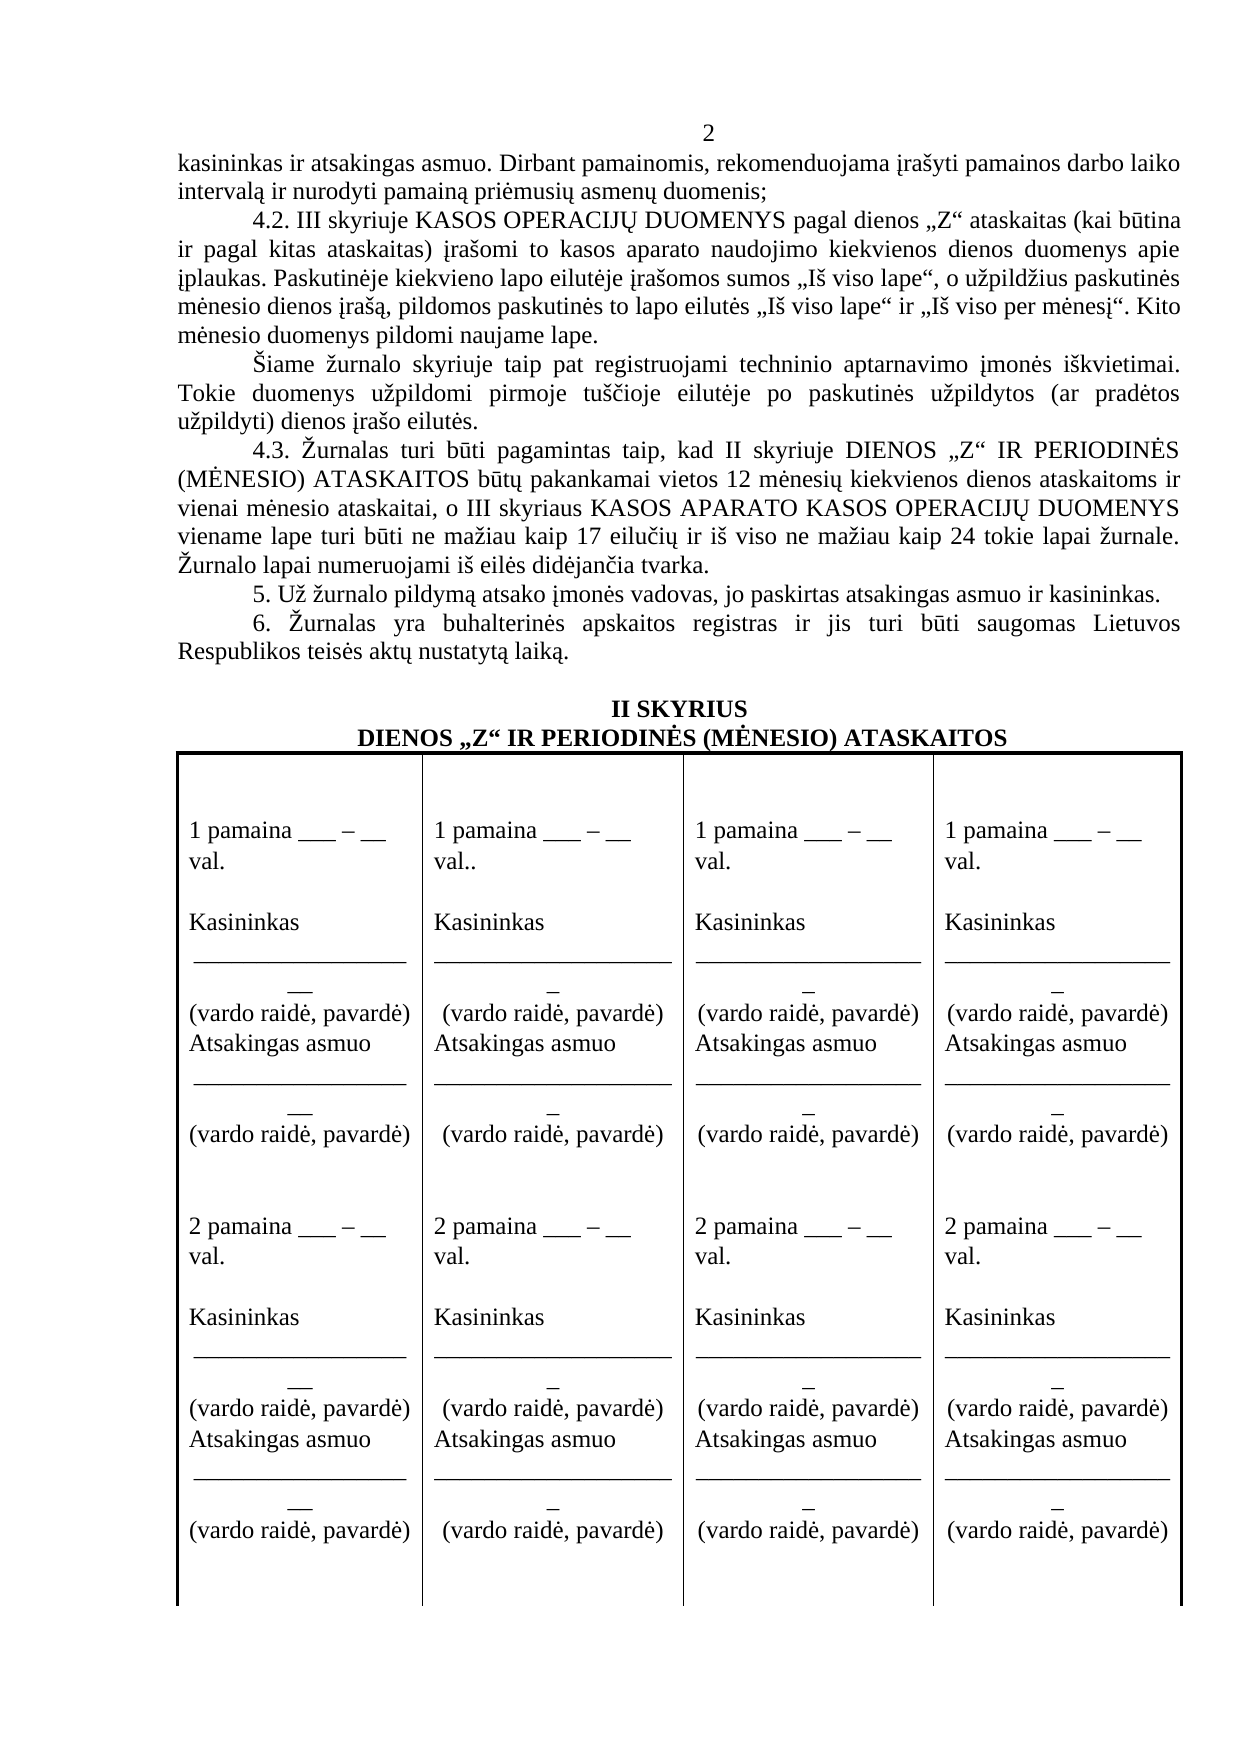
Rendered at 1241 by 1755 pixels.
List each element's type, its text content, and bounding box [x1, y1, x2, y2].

text kasininkas ir atsakingas asmuo. Dirbant pamainomis, rekomenduojama įrašyti pamainos darbo laiko intervalą ir nurodyti pamainą priėmusių asmenų duomenis; [177, 148, 1181, 205]
table_cell [684, 1545, 933, 1576]
table_cell ___________________ (vardo raidė, pavardė) [179, 1333, 422, 1424]
table_cell Kasininkas [423, 1302, 683, 1332]
table_cell [179, 785, 422, 815]
table_cell [423, 876, 683, 907]
table_cell 1 pamaina ___ – __ val. [684, 815, 933, 876]
table_cell Atsakingas asmuo [684, 1424, 933, 1454]
table_cell Kasininkas [179, 907, 422, 937]
text 5. Už žurnalo pildymą atsako įmonės vadovas, jo paskirtas atsakingas asmuo ir kasininkas. [177, 579, 1181, 608]
table_cell ___________________ (vardo raidė, pavardė) [684, 1059, 933, 1150]
text 4.2. III skyriuje KASOS OPERACIJŲ DUOMENYS pagal dienos „Z“ ataskaitas (kai būtina ir pagal kitas ataskaitas) įrašomi to kasos aparato naudojimo kiekvienos dienos duomenys apie įplaukas. Paskutinėje kiekvieno lapo eilutėje įrašomos sumos „Iš viso lape“, o užpildžius paskutinės mėnesio dienos įrašą, pildomos paskutinės to lapo eilutės „Iš viso lape“ ir „Iš viso per mėnesį“. Kito mėnesio duomenys pildomi naujame lape. [177, 205, 1181, 349]
table_cell [684, 785, 933, 815]
table_cell [934, 1150, 1180, 1180]
table_cell [684, 1180, 933, 1211]
table_cell [179, 876, 422, 907]
table_cell 2 pamaina ___ – __ val. [684, 1211, 933, 1272]
text DIENOS „Z“ IR PERIODINĖS (MĖNESIO) ATASKAITOS [177, 723, 1181, 751]
table_cell [934, 876, 1180, 907]
table_cell Kasininkas [684, 907, 933, 937]
table_cell Atsakingas asmuo [179, 1028, 422, 1059]
table_cell ___________________ (vardo raidė, pavardė) [934, 1333, 1180, 1424]
table_cell [179, 1545, 422, 1576]
table_cell 1 pamaina ___ – __ val. [934, 815, 1180, 876]
table_cell Atsakingas asmuo [934, 1028, 1180, 1059]
table_cell [179, 1272, 422, 1302]
table_cell 2 pamaina ___ – __ val. [423, 1211, 683, 1272]
table_cell [423, 1576, 683, 1606]
table_cell ___________________ (vardo raidė, pavardė) [934, 1454, 1180, 1545]
table_cell 1 pamaina ___ – __ val.. [423, 815, 683, 876]
table_cell ___________________ (vardo raidė, pavardė) [934, 1059, 1180, 1150]
table_cell [934, 1545, 1180, 1576]
text II SKYRIUS [177, 694, 1181, 723]
table_cell [684, 1150, 933, 1180]
table_cell 2 pamaina ___ – __ val. [179, 1211, 422, 1272]
table_cell Atsakingas asmuo [179, 1424, 422, 1454]
table_cell [684, 1576, 933, 1606]
table_cell Kasininkas [179, 1302, 422, 1332]
table_cell ____________________ (vardo raidė, pavardė) [423, 1454, 683, 1545]
table_cell ___________________ (vardo raidė, pavardė) [179, 1454, 422, 1545]
table_cell ___________________ (vardo raidė, pavardė) [684, 937, 933, 1028]
table_cell Atsakingas asmuo [423, 1424, 683, 1454]
table_cell [423, 1545, 683, 1576]
table_cell [179, 1576, 422, 1606]
text 6. Žurnalas yra buhalterinės apskaitos registras ir jis turi būti saugomas Lietuvos Respublikos teisės aktų nustatytą laiką. [177, 608, 1181, 665]
table_cell 1 pamaina ___ – __ val. [179, 815, 422, 876]
table_cell [684, 876, 933, 907]
table_cell Kasininkas [934, 1302, 1180, 1332]
table_cell [934, 1272, 1180, 1302]
table_header [684, 755, 933, 785]
table_cell ___________________ (vardo raidė, pavardė) [684, 1454, 933, 1545]
table_cell ____________________ (vardo raidė, pavardė) [423, 1333, 683, 1424]
table_cell Atsakingas asmuo [423, 1028, 683, 1059]
table_cell [179, 1180, 422, 1211]
text Šiame žurnalo skyriuje taip pat registruojami techninio aptarnavimo įmonės iškvietimai. Tokie duomenys užpildomi pirmoje tuščioje eilutėje po paskutinės užpildytos (ar pradėtos užpildyti) dienos įrašo eilutės. [177, 349, 1181, 435]
table_cell [684, 1272, 933, 1302]
table_cell Kasininkas [423, 907, 683, 937]
table_cell ___________________ (vardo raidė, pavardė) [179, 1059, 422, 1150]
table_header [423, 755, 683, 785]
table_cell Kasininkas [934, 907, 1180, 937]
table_header [934, 755, 1180, 785]
table_header [179, 755, 422, 785]
text 4.3. Žurnalas turi būti pagamintas taip, kad II skyriuje DIENOS „Z“ IR PERIODINĖS (MĖNESIO) ATASKAITOS būtų pakankamai vietos 12 mėnesių kiekvienos dienos ataskaitoms ir vienai mėnesio ataskaitai, o III skyriaus KASOS APARATO KASOS OPERACIJŲ DUOMENYS viename lape turi būti ne mažiau kaip 17 eilučių ir iš viso ne mažiau kaip 24 tokie lapai žurnale. Žurnalo lapai numeruojami iš eilės didėjančia tvarka. [177, 435, 1181, 579]
table_cell ___________________ (vardo raidė, pavardė) [684, 1333, 933, 1424]
table_cell [423, 785, 683, 815]
table_cell [934, 785, 1180, 815]
table_cell ___________________ (vardo raidė, pavardė) [934, 937, 1180, 1028]
table_cell [423, 1180, 683, 1211]
table_cell 2 pamaina ___ – __ val. [934, 1211, 1180, 1272]
table_cell Atsakingas asmuo [934, 1424, 1180, 1454]
table_cell [423, 1150, 683, 1180]
table_cell [423, 1272, 683, 1302]
table_cell ___________________ (vardo raidė, pavardė) [179, 937, 422, 1028]
table_cell ____________________ (vardo raidė, pavardė) [423, 1059, 683, 1150]
table_cell [934, 1180, 1180, 1211]
table_cell [179, 1150, 422, 1180]
table_cell ____________________ (vardo raidė, pavardė) [423, 937, 683, 1028]
table_cell Atsakingas asmuo [684, 1028, 933, 1059]
table_cell [934, 1576, 1180, 1606]
table_cell Kasininkas [684, 1302, 933, 1332]
